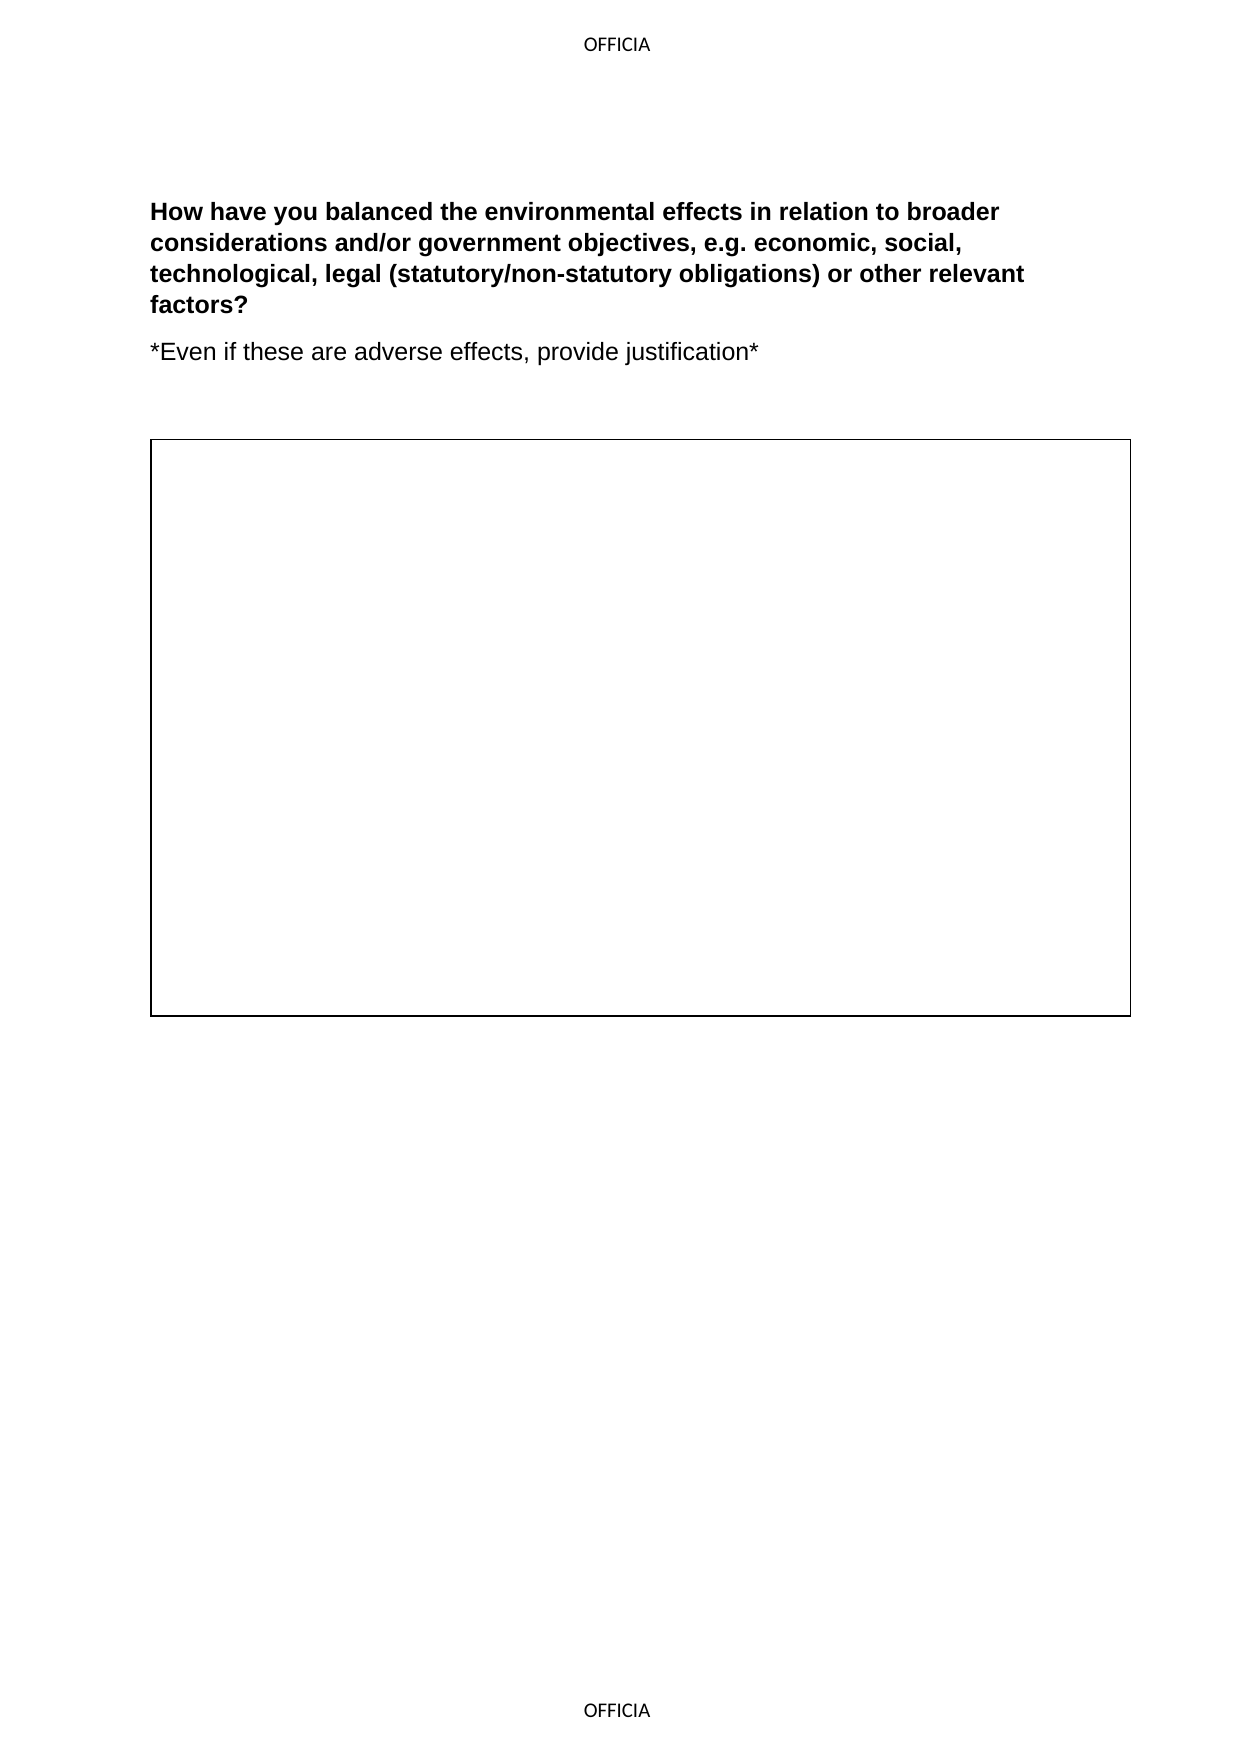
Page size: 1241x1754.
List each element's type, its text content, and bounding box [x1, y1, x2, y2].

text *Even if these are adverse effects, provide justification* [150, 337, 1090, 366]
text How have you balanced the environmental effects in relation to broader considerations and/or government objectives, e.g. economic, social, technological, legal (statutory/non-statutory obligations) or other relevant factors? [150, 197, 1090, 318]
